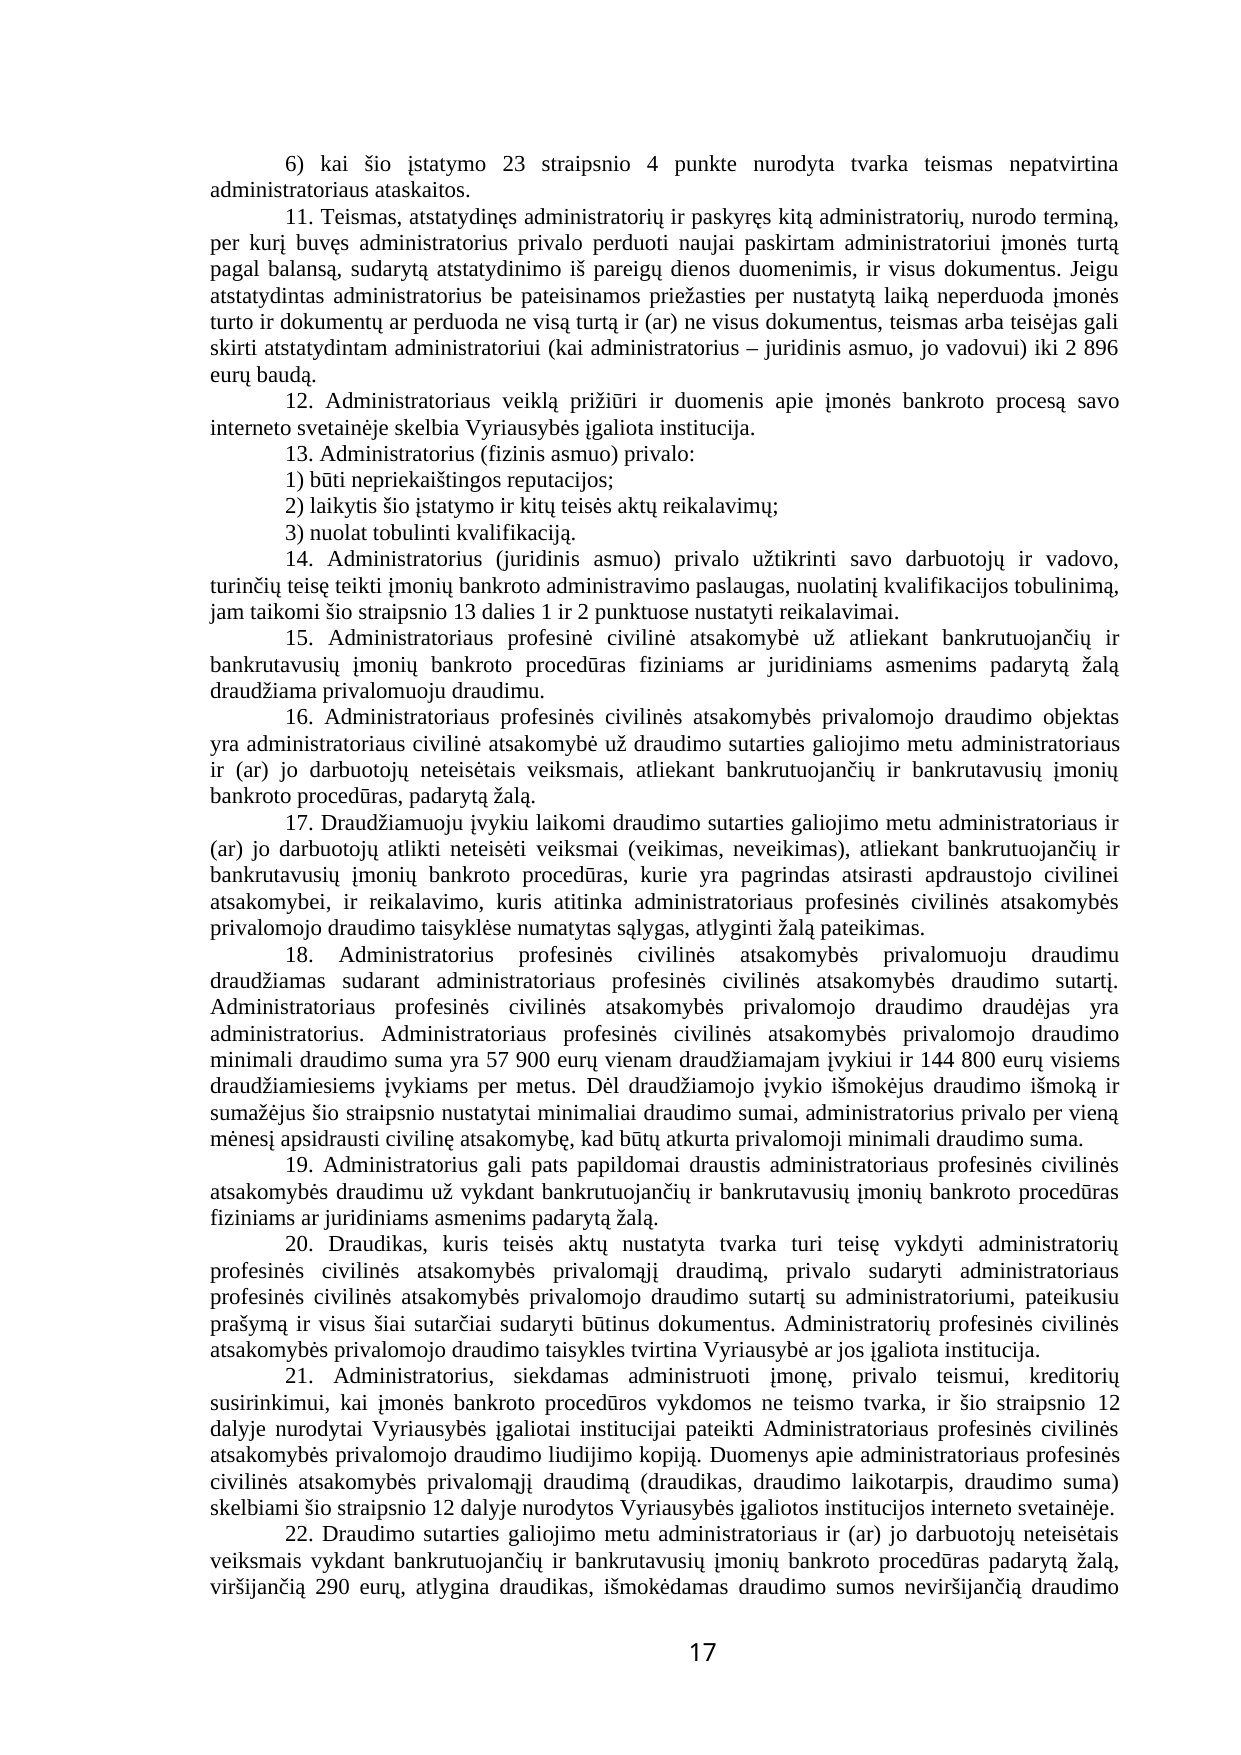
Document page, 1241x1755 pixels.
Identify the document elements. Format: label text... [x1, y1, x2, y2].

text 11. Teismas, atstatydinęs administratorių ir paskyręs kitą administratorių, nurodo terminą, per kurį buvęs administratorius privalo perduoti naujai paskirtam administratoriui įmonės turtą pagal balansą, sudarytą atstatydinimo iš pareigų dienos duomenimis, ir visus dokumentus. Jeigu atstatydintas administratorius be pateisinamos priežasties per nustatytą laiką neperduoda įmonės turto ir dokumentų ar perduoda ne visą turtą ir (ar) ne visus dokumentus, teismas arba teisėjas gali skirti atstatydintam administratoriui (kai administratorius – juridinis asmuo, jo vadovui) iki 2 896 eurų baudą. [210, 203, 1120, 387]
text 3) nuolat tobulinti kvalifikaciją. [210, 519, 1120, 545]
text 21. Administratorius, siekdamas administruoti įmonę, privalo teismui, kreditorių susirinkimui, kai įmonės bankroto procedūros vykdomos ne teismo tvarka, ir šio straipsnio 12 dalyje nurodytai Vyriausybės įgaliotai institucijai pateikti Administratoriaus profesinės civilinės atsakomybės privalomojo draudimo liudijimo kopiją. Duomenys apie administratoriaus profesinės civilinės atsakomybės privalomąjį draudimą (draudikas, draudimo laikotarpis, draudimo suma) skelbiami šio straipsnio 12 dalyje nurodytos Vyriausybės įgaliotos institucijos interneto svetainėje. [210, 1362, 1120, 1520]
text 18. Administratorius profesinės civilinės atsakomybės privalomuoju draudimu draudžiamas sudarant administratoriaus profesinės civilinės atsakomybės draudimo sutartį. Administratoriaus profesinės civilinės atsakomybės privalomojo draudimo draudėjas yra administratorius. Administratoriaus profesinės civilinės atsakomybės privalomojo draudimo minimali draudimo suma yra 57 900 eurų vienam draudžiamajam įvykiui ir 144 800 eurų visiems draudžiamiesiems įvykiams per metus. Dėl draudžiamojo įvykio išmokėjus draudimo išmoką ir sumažėjus šio straipsnio nustatytai minimaliai draudimo sumai, administratorius privalo per vieną mėnesį apsidrausti civilinę atsakomybę, kad būtų atkurta privalomoji minimali draudimo suma. [210, 941, 1120, 1151]
text 13. Administratorius (fizinis asmuo) privalo: [210, 440, 1120, 466]
text 22. Draudimo sutarties galiojimo metu administratoriaus ir (ar) jo darbuotojų neteisėtais veiksmais vykdant bankrutuojančių ir bankrutavusių įmonių bankroto procedūras padarytą žalą, viršijančią 290 eurų, atlygina draudikas, išmokėdamas draudimo sumos neviršijančią draudimo [210, 1520, 1120, 1599]
text 14. Administratorius (juridinis asmuo) privalo užtikrinti savo darbuotojų ir vadovo, turinčių teisę teikti įmonių bankroto administravimo paslaugas, nuolatinį kvalifikacijos tobulinimą, jam taikomi šio straipsnio 13 dalies 1 ir 2 punktuose nustatyti reikalavimai. [210, 545, 1120, 624]
text 2) laikytis šio įstatymo ir kitų teisės aktų reikalavimų; [210, 493, 1120, 519]
text 12. Administratoriaus veiklą prižiūri ir duomenis apie įmonės bankroto procesą savo interneto svetainėje skelbia Vyriausybės įgaliota institucija. [210, 387, 1120, 440]
text 16. Administratoriaus profesinės civilinės atsakomybės privalomojo draudimo objektas yra administratoriaus civilinė atsakomybė už draudimo sutarties galiojimo metu administratoriaus ir (ar) jo darbuotojų neteisėtais veiksmais, atliekant bankrutuojančių ir bankrutavusių įmonių bankroto procedūras, padarytą žalą. [210, 703, 1120, 809]
text 19. Administratorius gali pats papildomai draustis administratoriaus profesinės civilinės atsakomybės draudimu už vykdant bankrutuojančių ir bankrutavusių įmonių bankroto procedūras fiziniams ar juridiniams asmenims padarytą žalą. [210, 1151, 1120, 1231]
text 1) būti nepriekaištingos reputacijos; [210, 466, 1120, 493]
text 15. Administratoriaus profesinė civilinė atsakomybė už atliekant bankrutuojančių ir bankrutavusių įmonių bankroto procedūras fiziniams ar juridiniams asmenims padarytą žalą draudžiama privalomuoju draudimu. [210, 624, 1120, 703]
text 17. Draudžiamuoju įvykiu laikomi draudimo sutarties galiojimo metu administratoriaus ir (ar) jo darbuotojų atlikti neteisėti veiksmai (veikimas, neveikimas), atliekant bankrutuojančių ir bankrutavusių įmonių bankroto procedūras, kurie yra pagrindas atsirasti apdraustojo civilinei atsakomybei, ir reikalavimo, kuris atitinka administratoriaus profesinės civilinės atsakomybės privalomojo draudimo taisyklėse numatytas sąlygas, atlyginti žalą pateikimas. [210, 809, 1120, 941]
text 6) kai šio įstatymo 23 straipsnio 4 punkte nurodyta tvarka teismas nepatvirtina administratoriaus ataskaitos. [210, 150, 1120, 203]
text 20. Draudikas, kuris teisės aktų nustatyta tvarka turi teisę vykdyti administratorių profesinės civilinės atsakomybės privalomąjį draudimą, privalo sudaryti administratoriaus profesinės civilinės atsakomybės privalomojo draudimo sutartį su administratoriumi, pateikusiu prašymą ir visus šiai sutarčiai sudaryti būtinus dokumentus. Administratorių profesinės civilinės atsakomybės privalomojo draudimo taisykles tvirtina Vyriausybė ar jos įgaliota institucija. [210, 1231, 1120, 1362]
